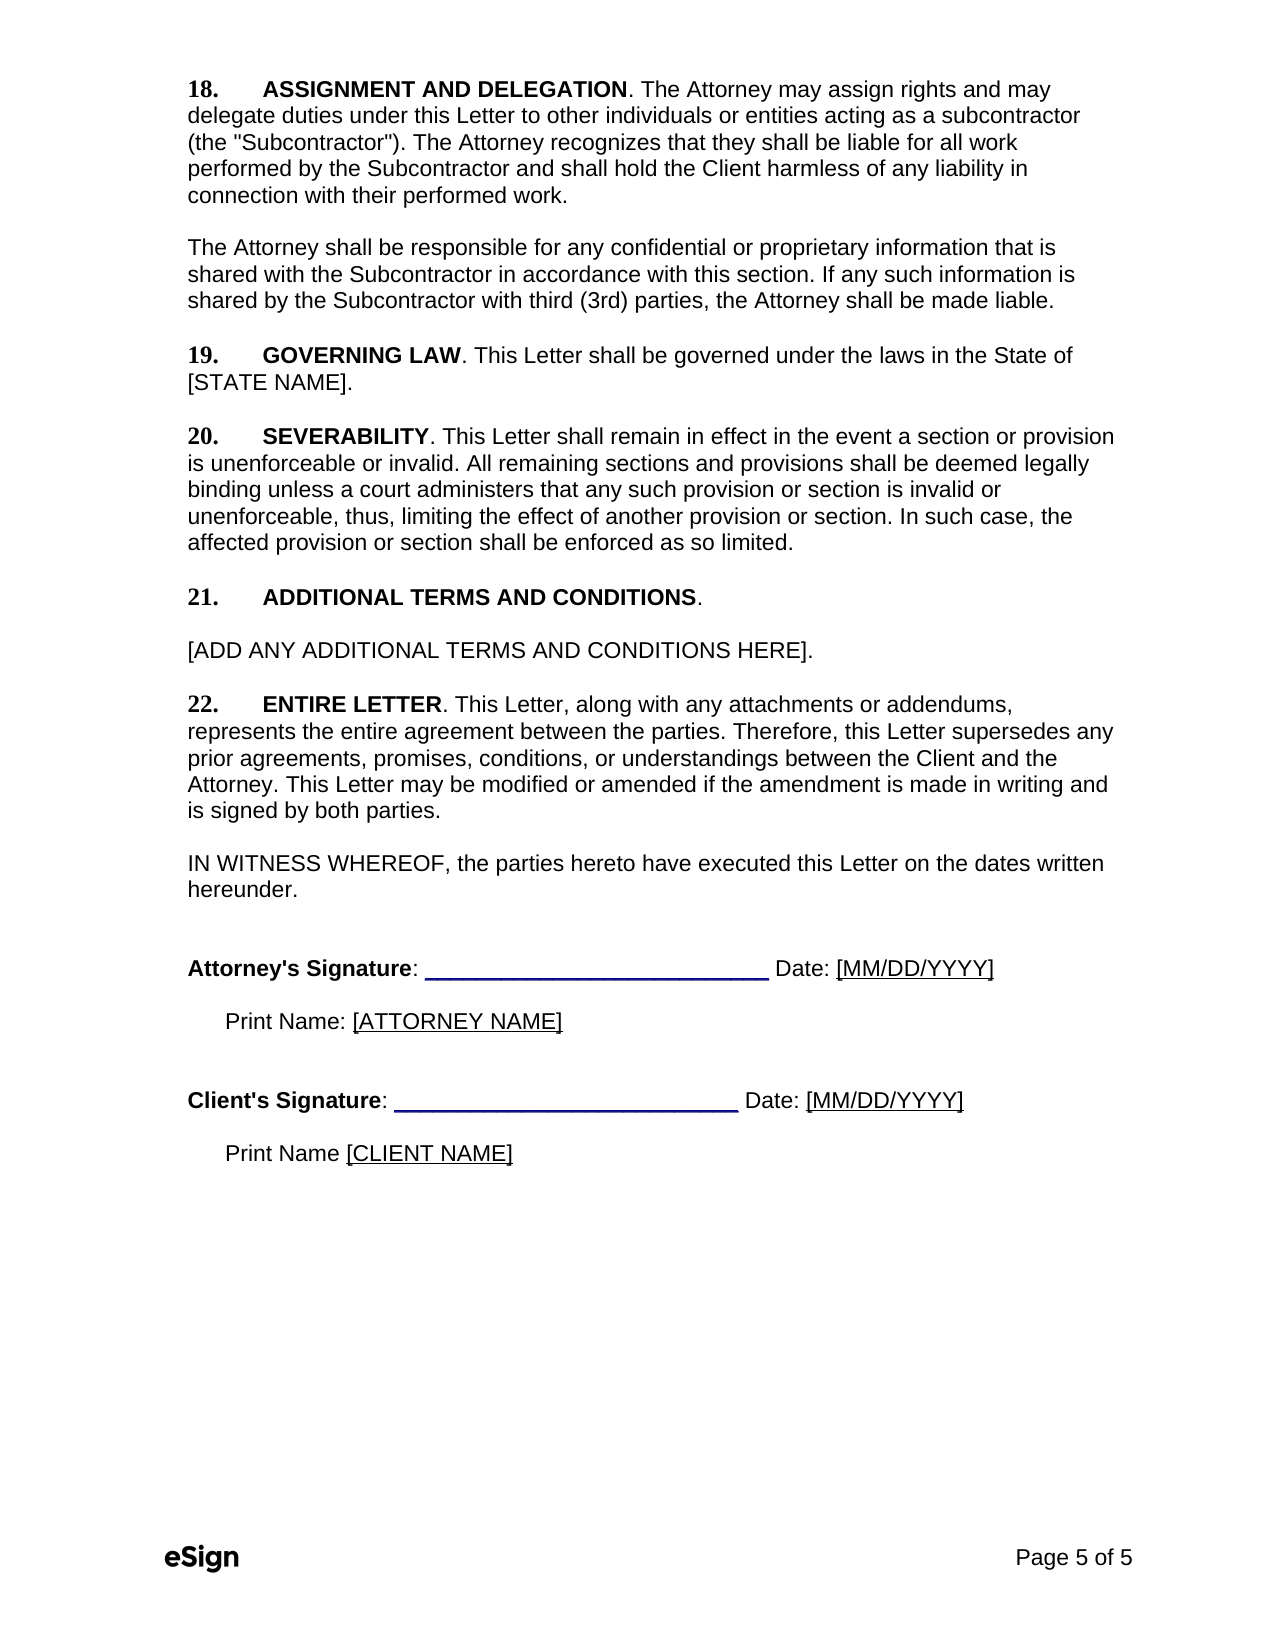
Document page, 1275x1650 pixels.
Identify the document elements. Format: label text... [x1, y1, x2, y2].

list Print Name [CLIENT NAME] [225, 1140, 1125, 1166]
list Attorney's Signature: ___________________________ Date: [MM/DD/YYYY] [187, 955, 1125, 982]
list IN WITNESS WHEREOF, the parties hereto have executed this Letter on the dates written hereunder. [187, 850, 1125, 903]
list ENTIRE LETTER. This Letter, along with any attachments or addendums, represents the entire agreement between the parties. Therefore, this Letter supersedes any prior agreements, promises, conditions, or understandings between the Client and the Attorney. This Letter may be modified or amended if the amendment is made in writing and is signed by both parties. [187, 689, 1125, 824]
list ASSIGNMENT AND DELEGATION. The Attorney may assign rights and may delegate duties under this Letter to other individuals or entities acting as a subcontractor (the "Subcontractor"). The Attorney recognizes that they shall be liable for all work performed by the Subcontractor and shall hold the Client harmless of any liability in connection with their performed work. [187, 74, 1125, 208]
list GOVERNING LAW. This Letter shall be governed under the laws in the State of [STATE NAME]. [187, 340, 1125, 395]
list ADDITIONAL TERMS AND CONDITIONS. [187, 582, 1125, 610]
list SEVERABILITY. This Letter shall remain in effect in the event a section or provision is unenforceable or invalid. All remaining sections and provisions shall be deemed legally binding unless a court administers that any such provision or section is invalid or unenforceable, thus, limiting the effect of another provision or section. In such case, the affected provision or section shall be enforced as so limited. [187, 421, 1125, 555]
list Client's Signature: ___________________________ Date: [MM/DD/YYYY] [187, 1087, 1125, 1113]
list [ADD ANY ADDITIONAL TERMS AND CONDITIONS HERE]. [187, 637, 1125, 663]
list The Attorney shall be responsible for any confidential or proprietary information that is shared with the Subcontractor in accordance with this section. If any such information is shared by the Subcontractor with third (3rd) parties, the Attorney shall be made liable. [187, 234, 1125, 313]
list Print Name: [ATTORNEY NAME] [225, 1008, 1125, 1034]
